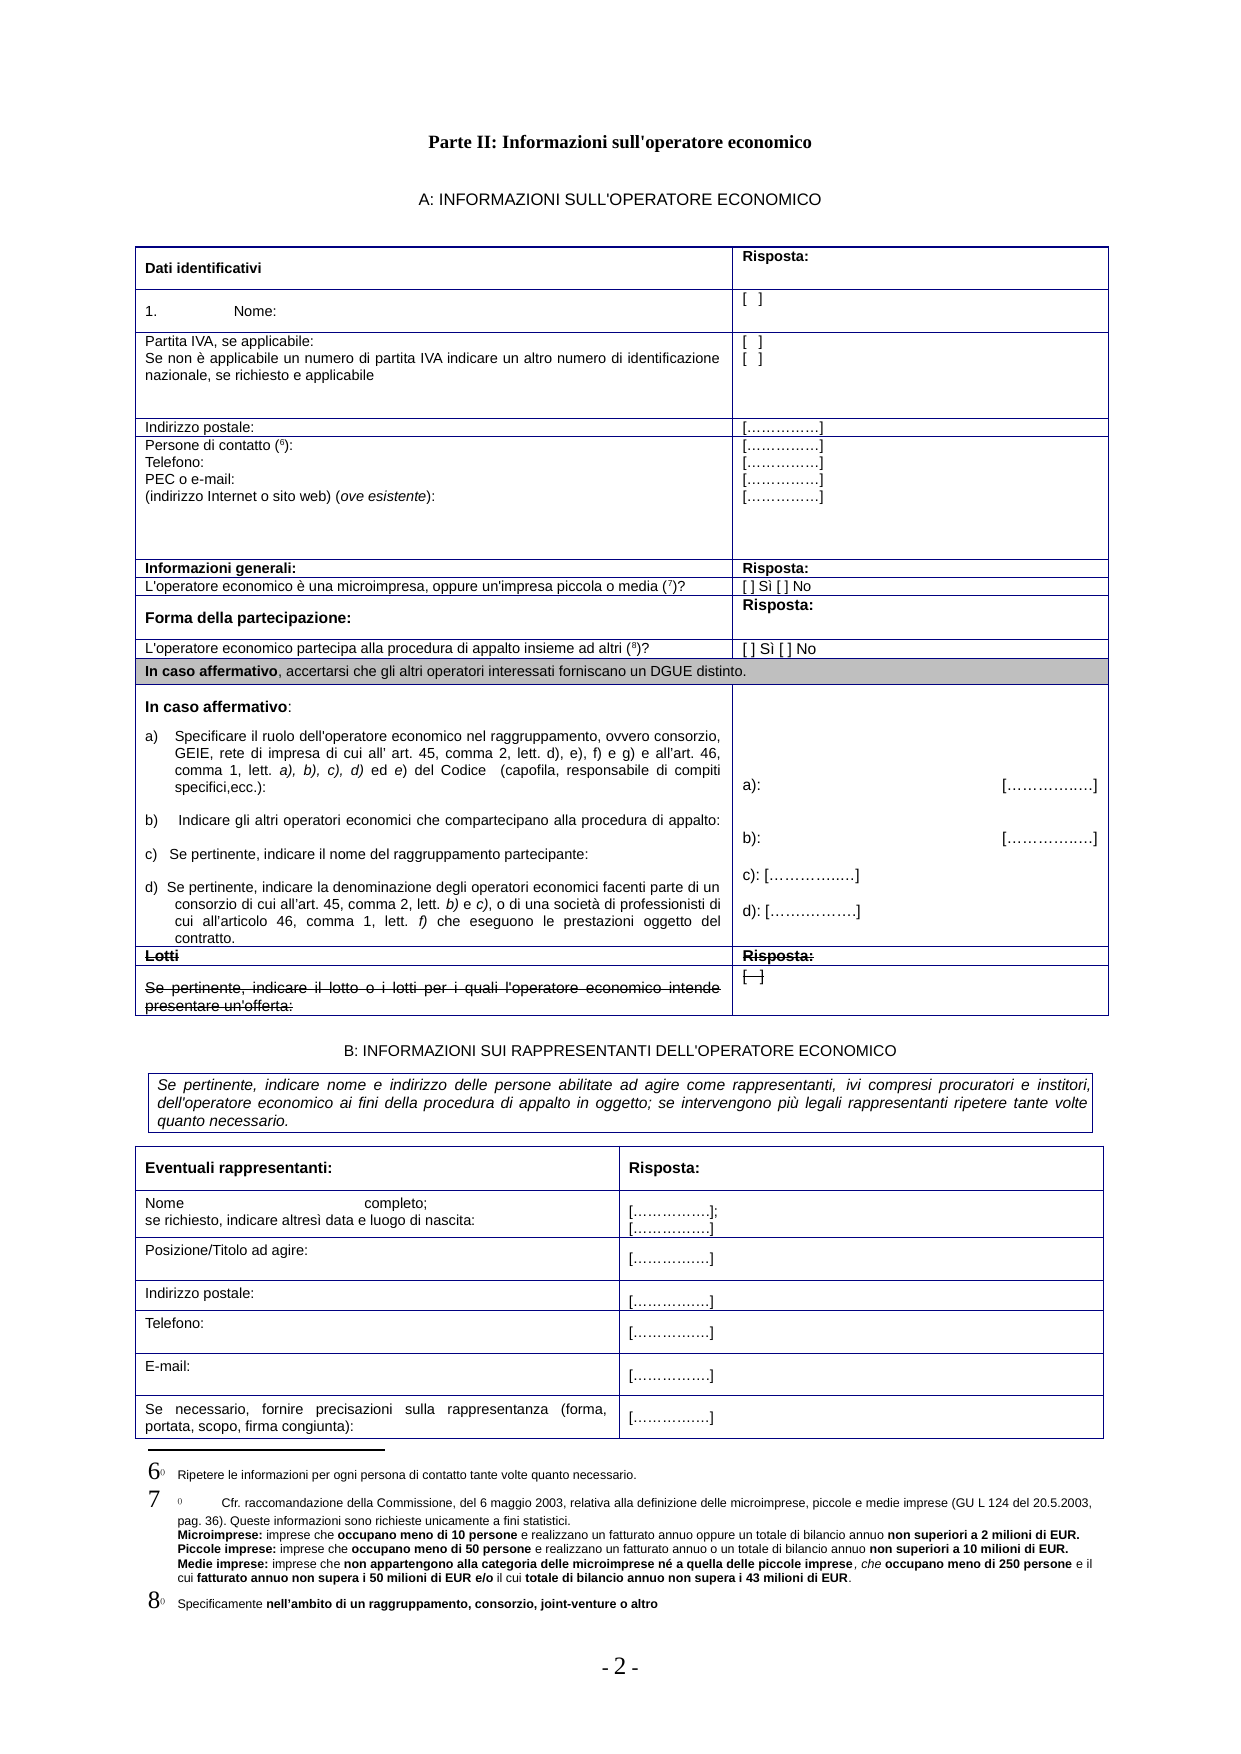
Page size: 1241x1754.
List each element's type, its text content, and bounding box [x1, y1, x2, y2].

table_cell Se pertinente, indicare il lotto o i lotti per i quali l'operatore economico intende presentare un'offerta: [136, 966, 732, 1015]
table_header Dati identificativi [136, 248, 732, 289]
table_cell Se necessario, fornire precisazioni sulla rappresentanza (forma, portata, scopo, firma congiunta): [136, 1396, 619, 1438]
table_cell Persone di contatto (): Telefono: PEC o e-mail: (indirizzo Internet o sito web) (ove esistente): [136, 437, 732, 559]
table_cell Posizione/Titolo ad agire: [136, 1238, 619, 1279]
text Se pertinente, indicare nome e indirizzo delle persone abilitate ad agire come rappresentanti, ivi compresi procuratori e institori, dell'operatore economico ai fini della procedura di appalto in oggetto; se intervengono più legali rappresentanti ripetere tante volte quanto necessario. [149, 1074, 1092, 1132]
table_cell [ ] Sì [ ] No [733, 640, 1108, 658]
table_cell Nome completo; se richiesto, indicare altresì data e luogo di nascita: [136, 1191, 619, 1237]
table_cell [ ] Sì [ ] No [733, 578, 1108, 595]
table_cell Partita IVA, se applicabile: Se non è applicabile un numero di partita IVA indicare un altro numero di identificazione nazionale, se richiesto e applicabile [136, 333, 732, 418]
title Parte II: Informazioni sull'operatore economico [148, 131, 1093, 152]
table_cell [………….…] [620, 1311, 1103, 1353]
table_cell In caso affermativo: Specificare il ruolo dell'operatore economico nel raggruppamento, ovvero consorzio, GEIE, rete di impresa di cui all’ art. 45, comma 2, lett. d), e), f) e g) e all’art. 46, comma 1, lett. a), b), c), d) ed e) del Codice (capofila, responsabile di compiti specifici,ecc.): b) Indicare gli altri operatori economici che compartecipano alla procedura di appalto: c) Se pertinente, indicare il nome del raggruppamento partecipante: d) Se pertinente, indicare la denominazione degli operatori economici facenti parte di un consorzio di cui all’art. 45, comma 2, lett. b) e c), o di una società di professionisti di cui all’articolo 46, comma 1, lett. f) che eseguono le prestazioni oggetto del contratto. [136, 685, 732, 946]
table_cell Informazioni generali: [136, 560, 732, 577]
table_cell [ ] [733, 966, 1108, 1015]
table_cell Risposta: [733, 596, 1108, 639]
table_cell Indirizzo postale: [136, 419, 732, 436]
table_cell [………….…] [620, 1238, 1103, 1279]
table_cell [ ] [733, 290, 1108, 332]
table_cell L'operatore economico è una microimpresa, oppure un'impresa piccola o media ()? [136, 578, 732, 595]
table_cell […………….]; […………….] [620, 1191, 1103, 1237]
table_header Eventuali rappresentanti: [136, 1147, 619, 1189]
table_cell Nome: [136, 290, 732, 332]
table_cell Lotti [136, 947, 732, 965]
table_header Risposta: [733, 248, 1108, 289]
table_cell Risposta: [733, 947, 1108, 965]
table_cell Telefono: [136, 1311, 619, 1353]
table_cell [……………] [……………] [……………] [……………] [733, 437, 1108, 559]
title B: Informazioni sui rappresentanti dell'operatore economico [148, 1042, 1093, 1060]
table_cell Forma della partecipazione: [136, 596, 732, 639]
table_cell Risposta: [733, 560, 1108, 577]
table_cell Indirizzo postale: [136, 1281, 619, 1310]
table_cell [………….…] [620, 1396, 1103, 1438]
table_cell L'operatore economico partecipa alla procedura di appalto insieme ad altri ()? [136, 640, 732, 658]
table_cell [ ] [ ] [733, 333, 1108, 418]
table_cell a): […………..…] b): […………..…] c): […………..…] d): […….……….] [733, 685, 1108, 946]
table_cell In caso affermativo, accertarsi che gli altri operatori interessati forniscano un DGUE distinto. [136, 659, 1108, 684]
table_cell E-mail: [136, 1354, 619, 1395]
table_cell [……………] [733, 419, 1108, 436]
title A: Informazioni sull'operatore economico [148, 190, 1093, 209]
table_header Risposta: [620, 1147, 1103, 1189]
table_cell [………….…] [620, 1281, 1103, 1310]
table_cell […………….] [620, 1354, 1103, 1395]
